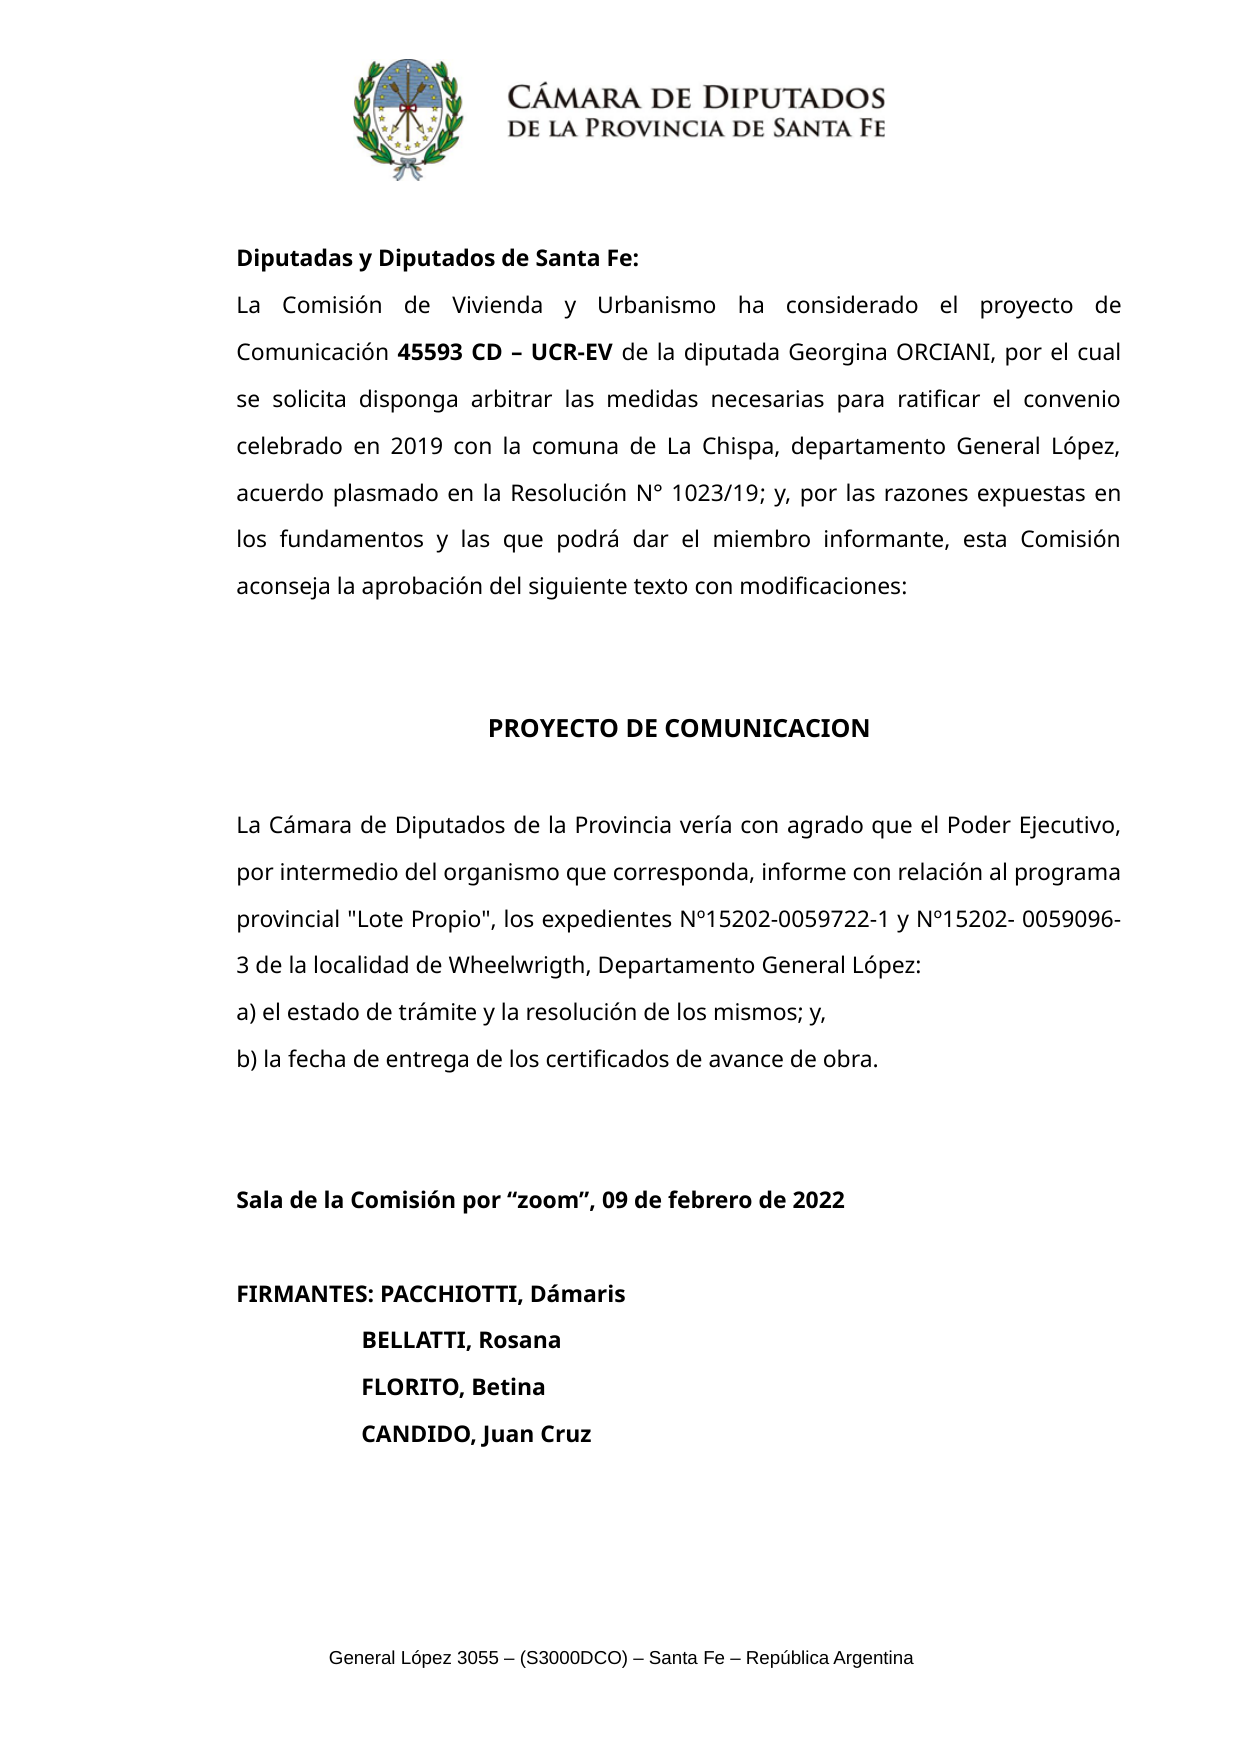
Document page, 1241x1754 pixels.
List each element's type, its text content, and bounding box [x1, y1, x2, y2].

text BELLATTI, Rosana [236, 1324, 1122, 1356]
text La Cámara de Diputados de la Provincia vería con agrado que el Poder Ejecutivo, por intermedio del organismo que corresponda, informe con relación al programa provincial "Lote Propio", los expedientes Nº15202-0059722-1 y Nº15202- 0059096-3 de la localidad de Wheelwrigth, Departamento General López: [236, 809, 1122, 981]
text FIRMANTES: PACCHIOTTI, Dámaris [236, 1278, 1122, 1309]
text CANDIDO, Juan Cruz [236, 1418, 1122, 1449]
text La Comisión de Vivienda y Urbanismo ha considerado el proyecto de Comunicación 45593 CD – UCR-EV de la diputada Georgina ORCIANI, por el cual se solicita disponga arbitrar las medidas necesarias para ratificar el convenio celebrado en 2019 con la comuna de La Chispa, departamento General López, acuerdo plasmado en la Resolución N° 1023/19; y, por las razones expuestas en los fundamentos y las que podrá dar el miembro informante, esta Comisión aconseja la aprobación del siguiente texto con modificaciones: [236, 289, 1122, 602]
text PROYECTO DE COMUNICACION [236, 711, 1122, 745]
text Diputadas y Diputados de Santa Fe: [236, 242, 1122, 273]
text Sala de la Comisión por “zoom”, 09 de febrero de 2022 [236, 1184, 1122, 1215]
text FLORITO, Betina [236, 1371, 1122, 1403]
text a) el estado de trámite y la resolución de los mismos; y, [236, 996, 1122, 1028]
text b) la fecha de entrega de los certificados de avance de obra. [236, 1043, 1122, 1074]
